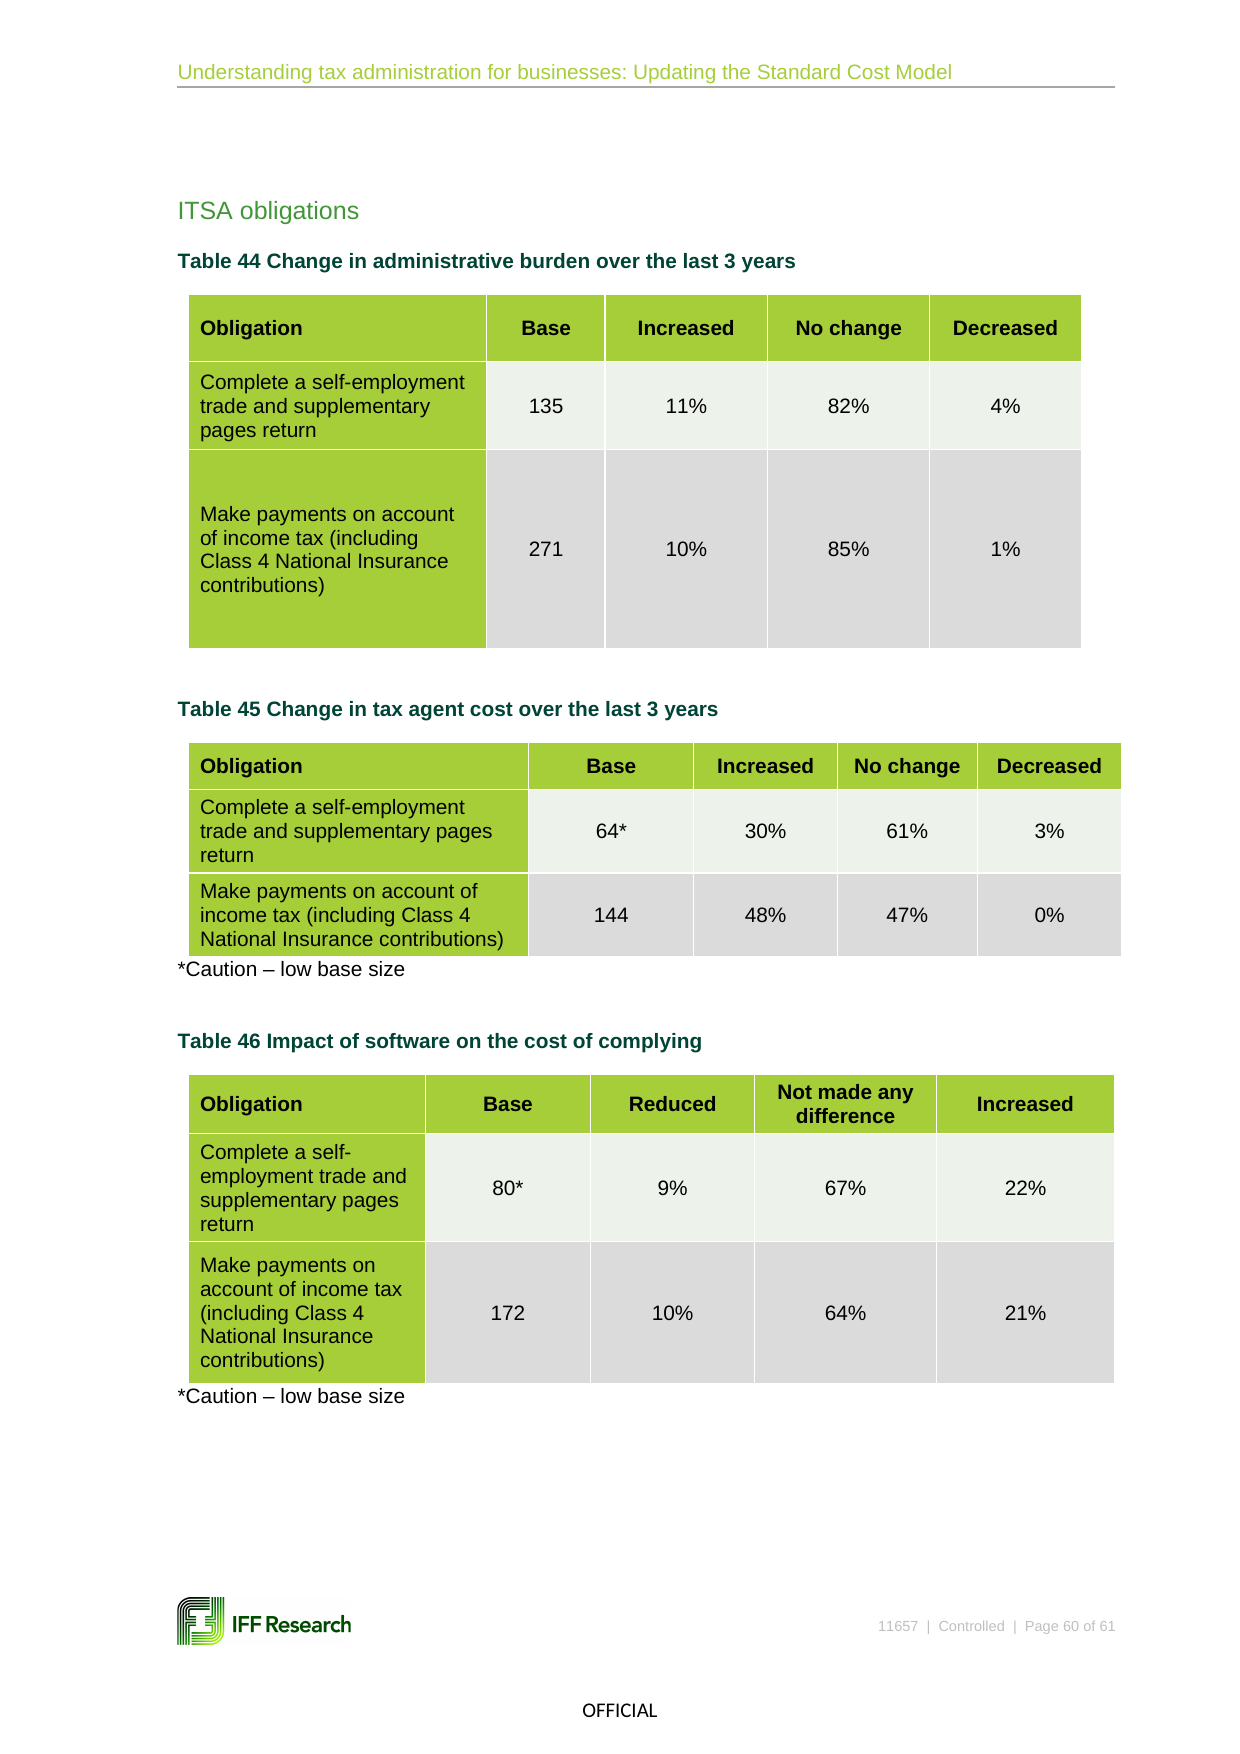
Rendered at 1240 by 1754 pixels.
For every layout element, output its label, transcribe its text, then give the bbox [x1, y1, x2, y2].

table_cell 47% [838, 874, 977, 956]
table_cell 21% [937, 1242, 1114, 1383]
table_cell 144 [529, 874, 693, 956]
table_cell 0% [978, 874, 1121, 956]
text Table 45 Change in tax agent cost over the last 3 years [177, 697, 1115, 721]
table_header Base [529, 743, 693, 789]
table_cell 80* [426, 1134, 590, 1241]
text Table 44 Change in administrative burden over the last 3 years [177, 249, 1115, 273]
table_cell 271 [487, 450, 604, 648]
table_cell Complete a self-employment trade and supplementary pages return [189, 362, 486, 449]
table_cell 10% [591, 1242, 754, 1383]
table_cell 11% [606, 362, 767, 449]
table_cell 48% [694, 874, 837, 956]
table_header Increased [937, 1075, 1114, 1133]
table_cell 9% [591, 1134, 754, 1241]
table_header Reduced [591, 1075, 754, 1133]
table_header No change [838, 743, 977, 789]
table_cell Complete a self-employment trade and supplementary pages return [189, 1134, 425, 1241]
table_header Base [426, 1075, 590, 1133]
table_cell 10% [606, 450, 767, 648]
table_cell Complete a self-employment trade and supplementary pages return [189, 790, 528, 872]
table_cell 67% [755, 1134, 936, 1241]
table_cell 3% [978, 790, 1121, 872]
table_header Obligation [189, 1075, 425, 1133]
text *Caution – low base size [177, 957, 1115, 981]
table_header Increased [694, 743, 837, 789]
table_header Obligation [189, 295, 486, 361]
table_cell 61% [838, 790, 977, 872]
table_cell 30% [694, 790, 837, 872]
table_header Decreased [930, 295, 1081, 361]
table_cell 82% [768, 362, 929, 449]
table_header Obligation [189, 743, 528, 789]
text *Caution – low base size [177, 1384, 1115, 1408]
table_cell 135 [487, 362, 604, 449]
table_header Decreased [978, 743, 1121, 789]
text Table 46 Impact of software on the cost of complying [177, 1029, 1115, 1053]
table_cell 64* [529, 790, 693, 872]
table_cell Make payments on account of income tax (including Class 4 National Insurance contributions) [189, 874, 528, 956]
table_cell Make payments on account of income tax (including Class 4 National Insurance contributions) [189, 1242, 425, 1383]
table_header No change [768, 295, 929, 361]
table_cell 64% [755, 1242, 936, 1383]
table_cell 22% [937, 1134, 1114, 1241]
table_cell 4% [930, 362, 1081, 449]
table_cell Make payments on account of income tax (including Class 4 National Insurance contributions) [189, 450, 486, 648]
table_header Not made any difference [755, 1075, 936, 1133]
table_header Base [487, 295, 604, 361]
subtitle ITSA obligations [177, 196, 1115, 224]
table_cell 1% [930, 450, 1081, 648]
table_cell 172 [426, 1242, 590, 1383]
table_cell 85% [768, 450, 929, 648]
